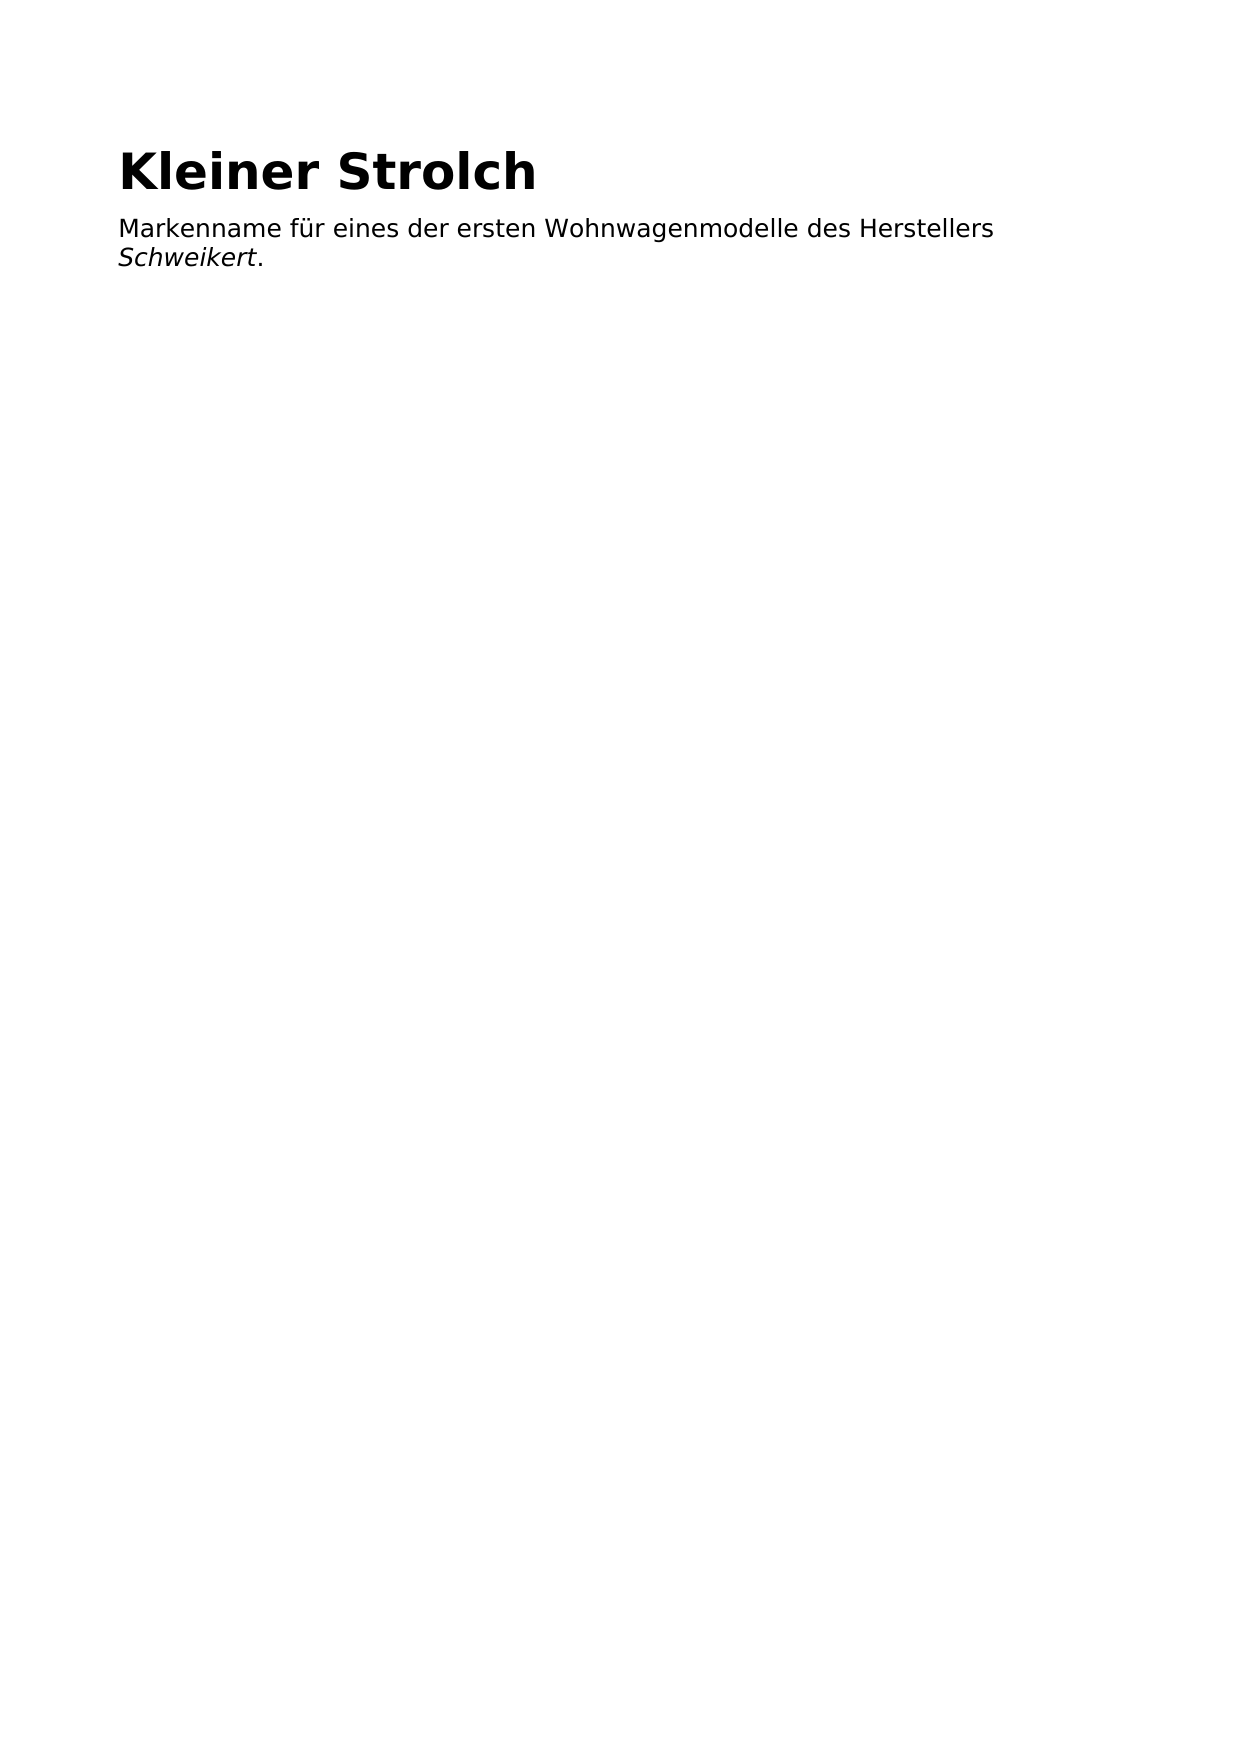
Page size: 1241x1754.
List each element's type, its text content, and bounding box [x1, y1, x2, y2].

subtitle Kleiner Strolch [118, 143, 1122, 201]
text Markenname für eines der ersten Wohnwagenmodelle des Herstellers Schweikert. [118, 214, 1122, 272]
